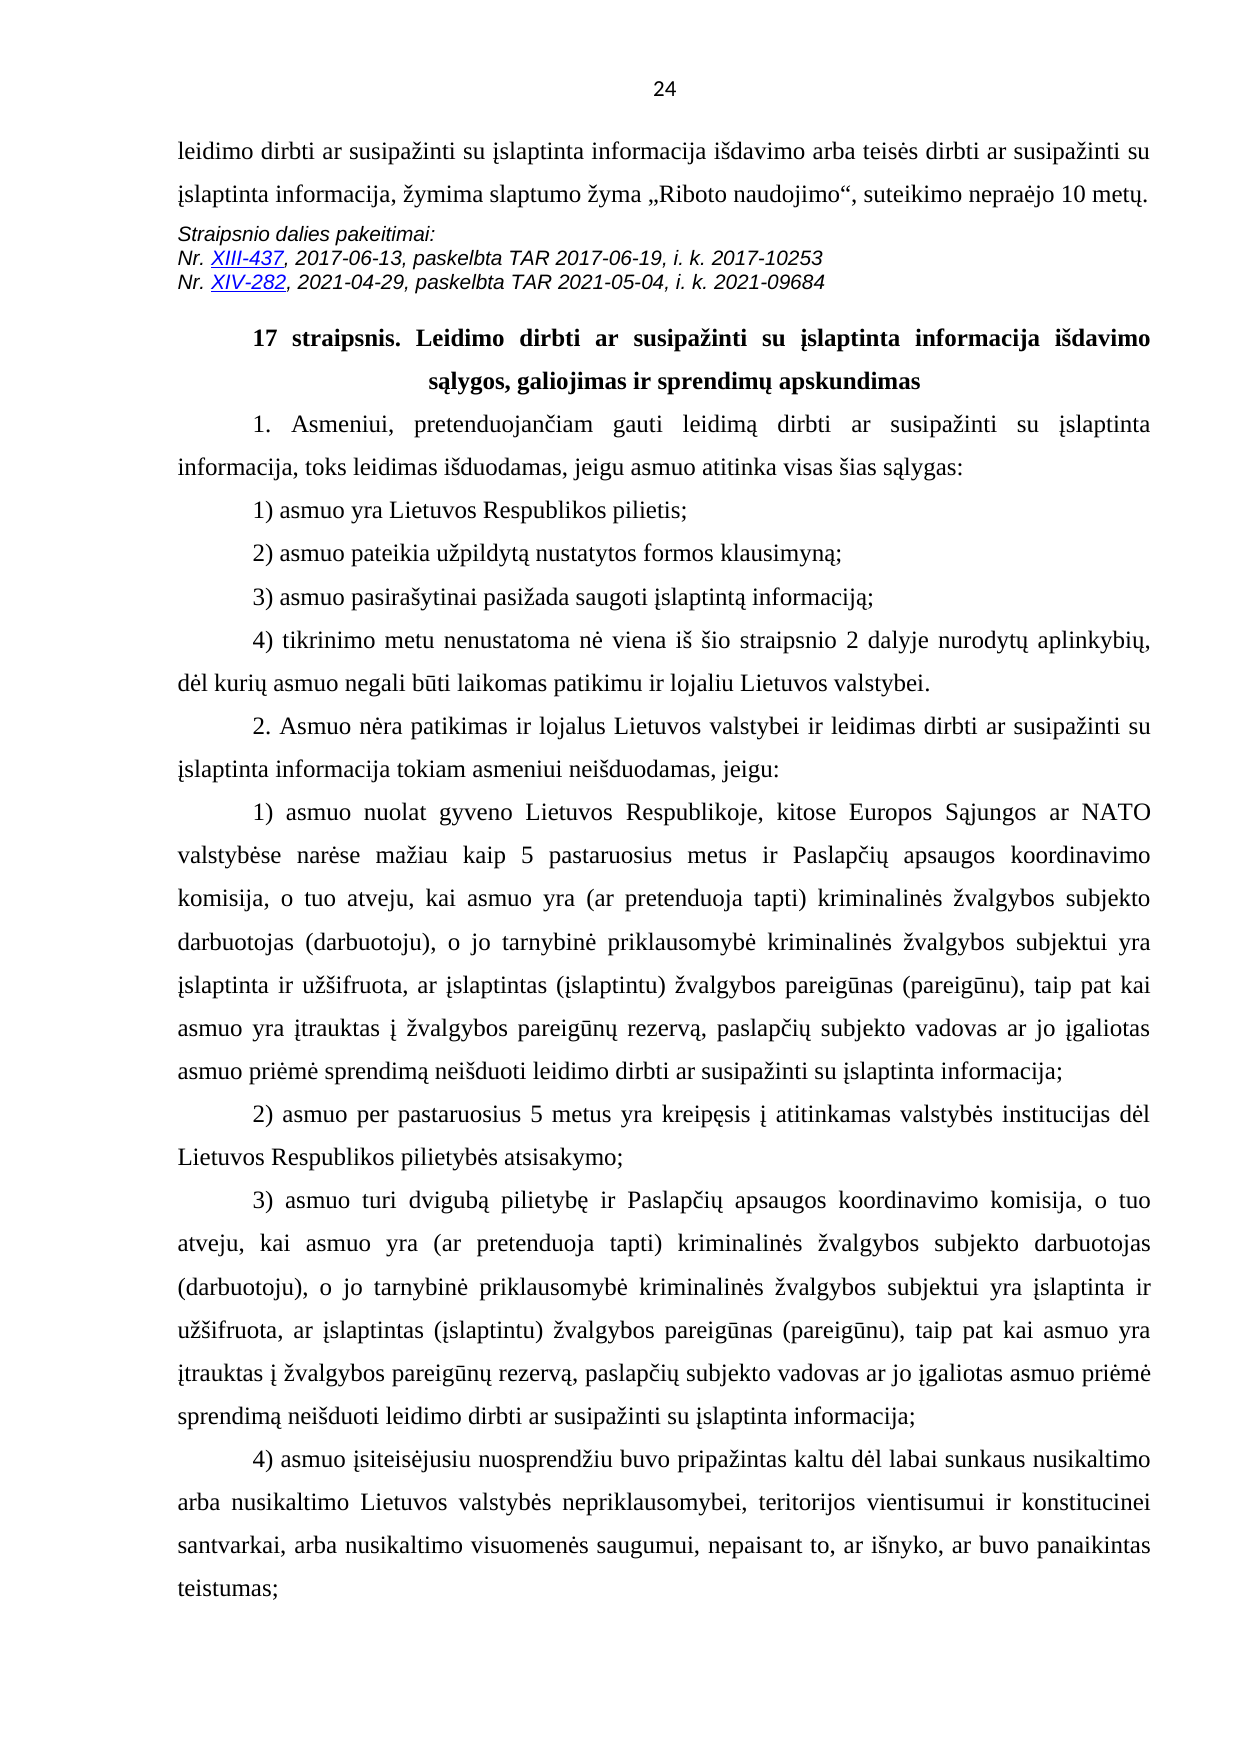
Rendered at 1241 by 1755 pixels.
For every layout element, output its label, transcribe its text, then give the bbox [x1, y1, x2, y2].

text 3) asmuo pasirašytinai pasižada saugoti įslaptintą informaciją; [177, 582, 1152, 610]
text Nr. XIII-437, 2017-06-13, paskelbta TAR 2017-06-19, i. k. 2017-10253 [177, 246, 1152, 270]
text 1. Asmeniui, pretenduojančiam gauti leidimą dirbti ar susipažinti su įslaptinta informacija, toks leidimas išduodamas, jeigu asmuo atitinka visas šias sąlygas: [177, 409, 1152, 481]
text Straipsnio dalies pakeitimai: [177, 222, 1152, 246]
text 4) tikrinimo metu nenustatoma nė viena iš šio straipsnio 2 dalyje nurodytų aplinkybių, dėl kurių asmuo negali būti laikomas patikimu ir lojaliu Lietuvos valstybei. [177, 625, 1152, 697]
text 2) asmuo per pastaruosius 5 metus yra kreipęsis į atitinkamas valstybės institucijas dėl Lietuvos Respublikos pilietybės atsisakymo; [177, 1099, 1152, 1171]
text 4) asmuo įsiteisėjusiu nuosprendžiu buvo pripažintas kaltu dėl labai sunkaus nusikaltimo arba nusikaltimo Lietuvos valstybės nepriklausomybei, teritorijos vientisumui ir konstitucinei santvarkai, arba nusikaltimo visuomenės saugumui, nepaisant to, ar išnyko, ar buvo panaikintas teistumas; [177, 1444, 1152, 1602]
text Nr. XIV-282, 2021-04-29, paskelbta TAR 2021-05-04, i. k. 2021-09684 [177, 270, 1152, 294]
text 17 straipsnis. Leidimo dirbti ar susipažinti su įslaptinta informacija išdavimo sąlygos, galiojimas ir sprendimų apskundimas [252, 323, 1152, 395]
text 3) asmuo turi dvigubą pilietybę ir Paslapčių apsaugos koordinavimo komisija, o tuo atveju, kai asmuo yra (ar pretenduoja tapti) kriminalinės žvalgybos subjekto darbuotojas (darbuotoju), o jo tarnybinė priklausomybė kriminalinės žvalgybos subjektui yra įslaptinta ir užšifruota, ar įslaptintas (įslaptintu) žvalgybos pareigūnas (pareigūnu), taip pat kai asmuo yra įtrauktas į žvalgybos pareigūnų rezervą, paslapčių subjekto vadovas ar jo įgaliotas asmuo priėmė sprendimą neišduoti leidimo dirbti ar susipažinti su įslaptinta informacija; [177, 1185, 1152, 1430]
text leidimo dirbti ar susipažinti su įslaptinta informacija išdavimo arba teisės dirbti ar susipažinti su įslaptinta informacija, žymima slaptumo žyma „Riboto naudojimo“, suteikimo nepraėjo 10 metų. [177, 136, 1152, 208]
text 2) asmuo pateikia užpildytą nustatytos formos klausimyną; [177, 538, 1152, 567]
text 1) asmuo yra Lietuvos Respublikos pilietis; [177, 495, 1152, 524]
text 1) asmuo nuolat gyveno Lietuvos Respublikoje, kitose Europos Sąjungos ar NATO valstybėse narėse mažiau kaip 5 pastaruosius metus ir Paslapčių apsaugos koordinavimo komisija, o tuo atveju, kai asmuo yra (ar pretenduoja tapti) kriminalinės žvalgybos subjekto darbuotojas (darbuotoju), o jo tarnybinė priklausomybė kriminalinės žvalgybos subjektui yra įslaptinta ir užšifruota, ar įslaptintas (įslaptintu) žvalgybos pareigūnas (pareigūnu), taip pat kai asmuo yra įtrauktas į žvalgybos pareigūnų rezervą, paslapčių subjekto vadovas ar jo įgaliotas asmuo priėmė sprendimą neišduoti leidimo dirbti ar susipažinti su įslaptinta informacija; [177, 797, 1152, 1085]
text 2. Asmuo nėra patikimas ir lojalus Lietuvos valstybei ir leidimas dirbti ar susipažinti su įslaptinta informacija tokiam asmeniui neišduodamas, jeigu: [177, 711, 1152, 783]
